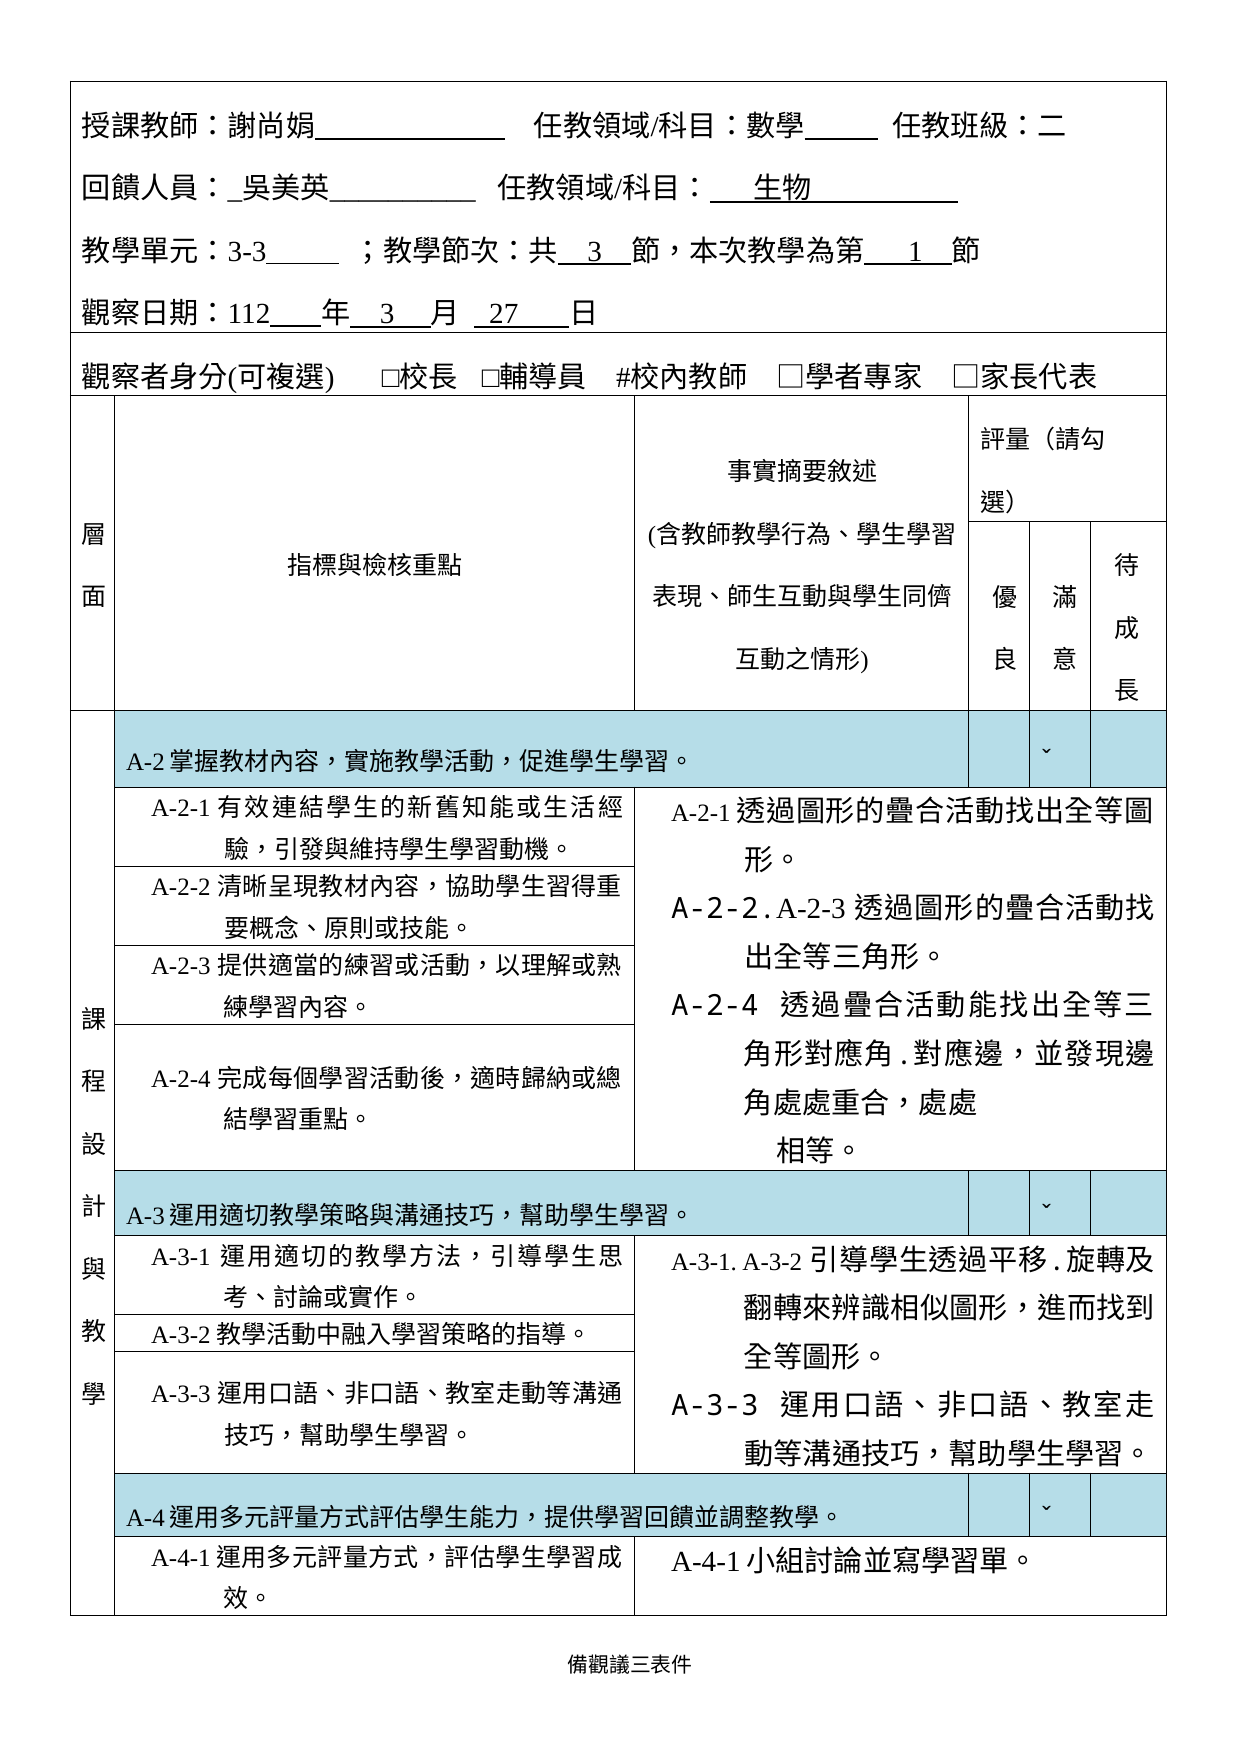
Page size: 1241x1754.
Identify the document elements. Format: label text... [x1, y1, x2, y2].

table_cell A-2-1有效連結學生的新舊知能或生活經驗，引發與維持學生學習動機。 [115, 788, 634, 866]
table_cell A-2掌握教材內容，實施教學活動，促進學生學習。 [115, 711, 968, 787]
table_header 授課教師：謝尚娟 任教領域/科目：數學 任教班級：二 回饋人員：_吳美英__________ 任教領域/科目： 生物 教學單元：3-3 ；教學節次：共 3 節，本次教學為第 1 節 觀察日期：112 年 3 月 27 日 [71, 82, 1166, 332]
table_cell A-3-3 運用口語、非口語、教室走動等溝通技巧，幫助學生學習。 [115, 1352, 634, 1473]
table_cell [969, 1474, 1029, 1536]
table_cell [969, 1171, 1029, 1235]
table_cell ˇ [1030, 711, 1090, 787]
table_cell A-2-4 完成每個學習活動後，適時歸納或總結學習重點。 [115, 1025, 634, 1170]
table_cell [1091, 1474, 1166, 1536]
table_cell 優良 [969, 522, 1029, 710]
table_cell 觀察者身分(可複選) □校長 □輔導員 #校內教師 □學者專家 □家長代表 [71, 333, 1166, 395]
table_cell 滿意 [1030, 522, 1090, 710]
table_cell [1091, 1171, 1166, 1235]
table_cell [1091, 711, 1166, 787]
table_cell A-2-1透過圖形的疊合活動找出全等圖形。 A-2-2.A-2-3 透過圖形的疊合活動找出全等三角形。 A-2-4 透過疊合活動能找出全等三角形對應角.對應邊，並發現邊角處處重合，處處 相等。 [635, 788, 1166, 1170]
table_cell A-4-1運用多元評量方式，評估學生學習成效。 [115, 1537, 634, 1615]
table_cell 指標與檢核重點 [115, 396, 634, 710]
table_cell 評量（請勾選） [969, 396, 1166, 521]
table_cell 待成長 [1091, 522, 1166, 710]
table_cell A-4運用多元評量方式評估學生能力，提供學習回饋並調整教學。 [115, 1474, 968, 1536]
table_cell 層面 [71, 396, 114, 710]
table_cell A-3運用適切教學策略與溝通技巧，幫助學生學習。 [115, 1171, 968, 1235]
table_cell ˇ [1030, 1474, 1090, 1536]
table_cell A-2-3 提供適當的練習或活動，以理解或熟練學習內容。 [115, 946, 634, 1023]
table_cell ˇ [1030, 1171, 1090, 1235]
table_cell A-3-1 運用適切的教學方法，引導學生思考、討論或實作。 [115, 1236, 634, 1314]
table_cell A-2-2 清晰呈現教材內容，協助學生習得重要概念、原則或技能。 [115, 867, 634, 944]
table_cell 課 程 設 計 與 教 學 [71, 711, 114, 1615]
table_cell [969, 711, 1029, 787]
table_cell A-3-2 教學活動中融入學習策略的指導。 [115, 1315, 634, 1351]
table_cell A-4-1小組討論並寫學習單。 [635, 1537, 1166, 1615]
table_cell 事實摘要敘述 (含教師教學行為、學生學習表現、師生互動與學生同儕互動之情形) [635, 396, 968, 710]
table_cell A-3-1. A-3-2 引導學生透過平移.旋轉及翻轉來辨識相似圖形，進而找到全等圖形。 A-3-3 運用口語、非口語、教室走動等溝通技巧，幫助學生學習。 [635, 1236, 1166, 1473]
